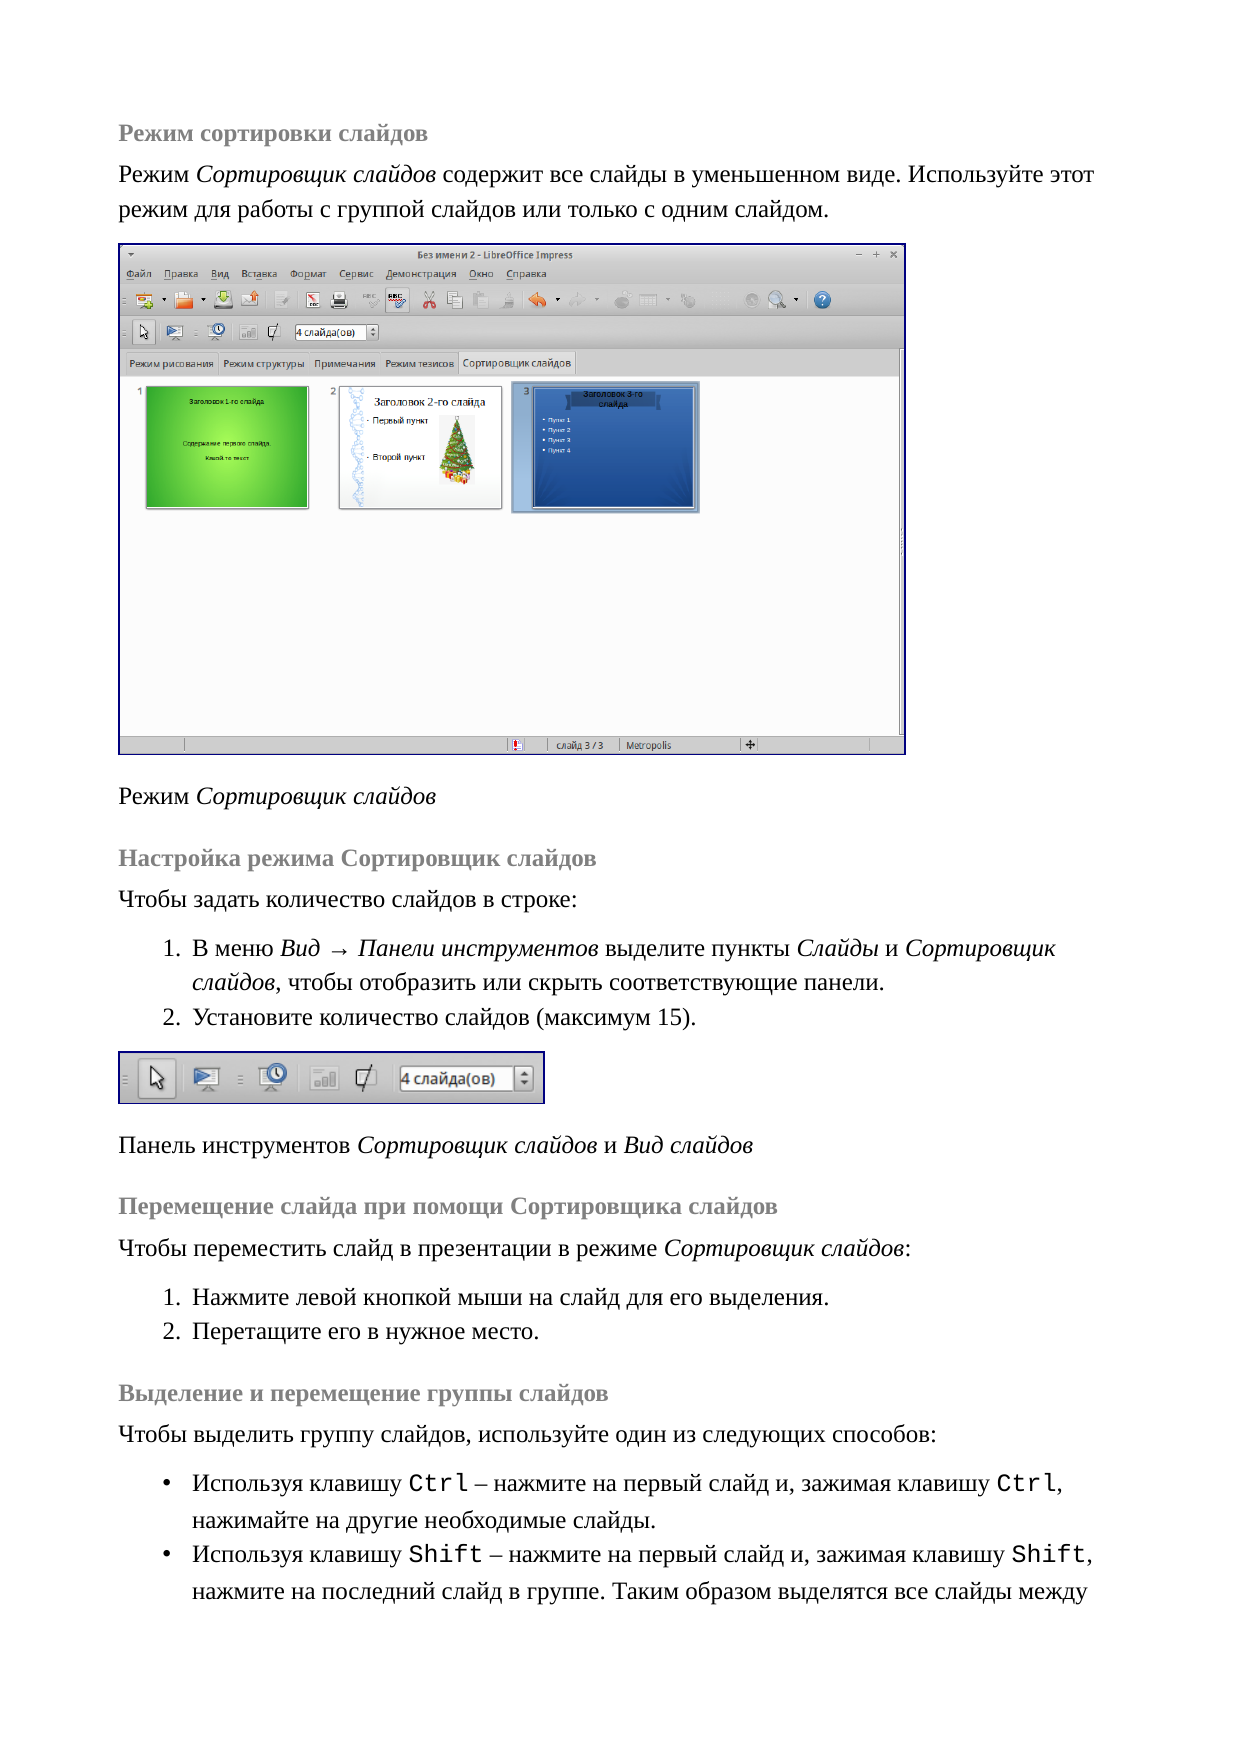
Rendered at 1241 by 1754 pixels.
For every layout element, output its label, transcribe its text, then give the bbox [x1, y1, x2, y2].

text Чтобы задать количество слайдов в строке: [118, 884, 1122, 913]
subtitle Режим сортировки слайдов [118, 118, 1122, 147]
text Панель инструментов Сортировщик слайдов и Вид слайдов [118, 1130, 1122, 1159]
list В меню Вид → Панели инструментов выделите пункты Слайды и Сортировщик слайдов, чтобы отобразить или скрыть соответствующие панели. [162, 933, 1122, 996]
list Используя клавишу Shift – нажмите на первый слайд и, зажимая клавишу Shift, нажмите на последний слайд в группе. Таким образом выделятся все слайды между [162, 1539, 1122, 1604]
subtitle Настройка режима Сортировщик слайдов [118, 843, 1122, 871]
subtitle Перемещение слайда при помощи Сортировщика слайдов [118, 1191, 1122, 1220]
list Используя клавишу Ctrl – нажмите на первый слайд и, зажимая клавишу Ctrl, нажимайте на другие необходимые слайды. [162, 1468, 1122, 1533]
picture [120, 1053, 543, 1103]
text Чтобы переместить слайд в презентации в режиме Сортировщик слайдов: [118, 1233, 1122, 1261]
subtitle Выделение и перемещение группы слайдов [118, 1378, 1122, 1407]
text Чтобы выделить группу слайдов, используйте один из следующих способов: [118, 1419, 1122, 1448]
list Перетащите его в нужное место. [162, 1316, 1122, 1345]
list Нажмите левой кнопкой мыши на слайд для его выделения. [162, 1282, 1122, 1311]
list Установите количество слайдов (максимум 15). [162, 1002, 1122, 1031]
text Режим Сортировщик слайдов содержит все слайды в уменьшенном виде. Используйте этот режим для работы с группой слайдов или только с одним слайдом. [118, 159, 1122, 223]
picture [120, 245, 904, 754]
text Режим Сортировщик слайдов [118, 781, 1122, 810]
